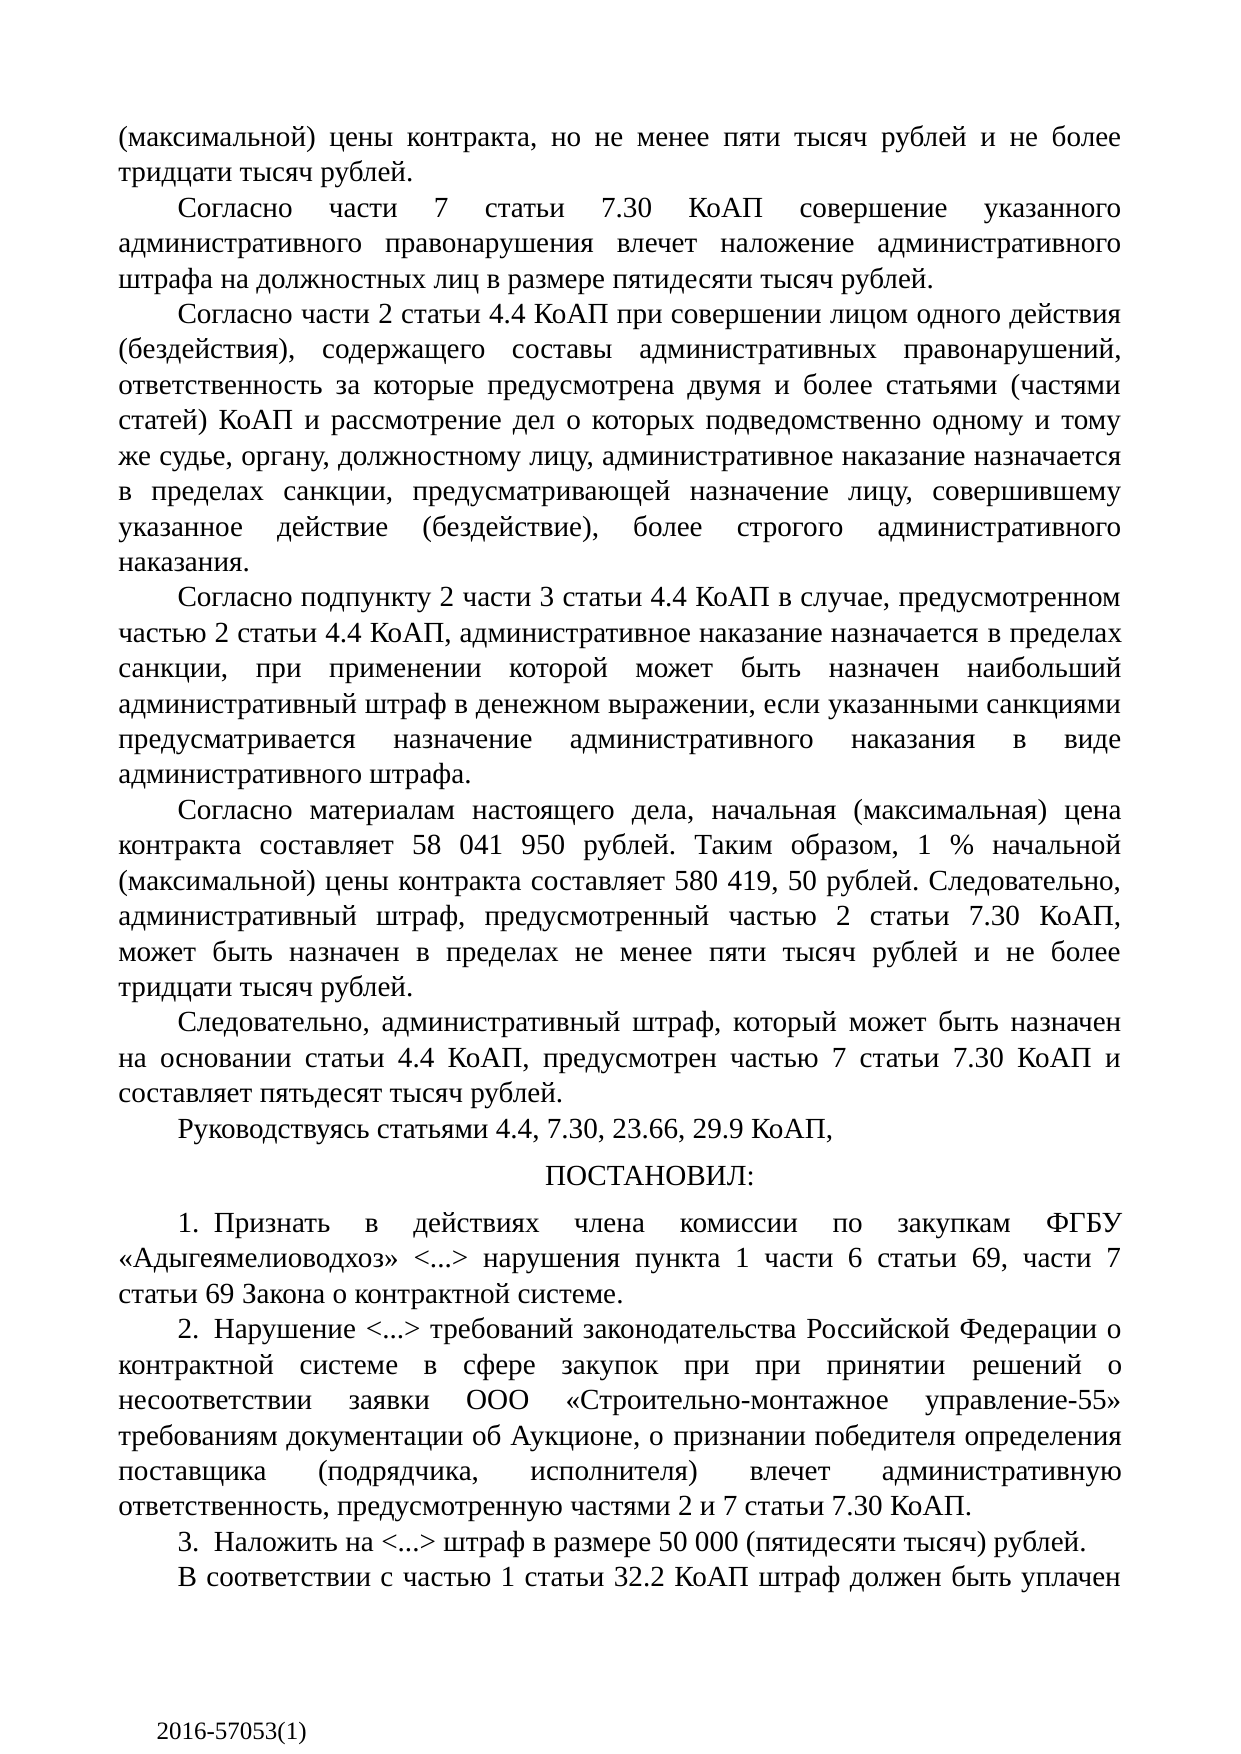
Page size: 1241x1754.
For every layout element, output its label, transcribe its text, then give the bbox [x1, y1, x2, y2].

text Согласно подпункту 2 части 3 статьи 4.4 КоАП в случае, предусмотренном частью 2 статьи 4.4 КоАП, административное наказание назначается в пределах санкции, при применении которой может быть назначен наибольший административный штраф в денежном выражении, если указанными санкциями предусматривается назначение административного наказания в виде административного штрафа. [118, 578, 1122, 791]
list Нарушение <...> требований законодательства Российской Федерации о контрактной системе в сфере закупок при при принятии решений о несоответствии заявки ООО «Строительно-монтажное управление-55» требованиям документации об Аукционе, о признании победителя определения поставщика (подрядчика, исполнителя) влечет административную ответственность, предусмотренную частями 2 и 7 статьи 7.30 КоАП. [118, 1310, 1122, 1523]
text Следовательно, административный штраф, который может быть назначен на основании статьи 4.4 КоАП, предусмотрен частью 7 статьи 7.30 КоАП и составляет пятьдесят тысяч рублей. [118, 1003, 1122, 1110]
text ПОСТАНОВИЛ: [118, 1157, 1122, 1192]
text В соответствии с частью 1 статьи 32.2 КоАП штраф должен быть уплачен [118, 1558, 1122, 1594]
text (максимальной) цены контракта, но не менее пяти тысяч рублей и не более тридцати тысяч рублей. [118, 118, 1122, 189]
text Согласно материалам настоящего дела, начальная (максимальная) цена контракта составляет 58 041 950 рублей. Таким образом, 1 % начальной (максимальной) цены контракта составляет 580 419, 50 рублей. Следовательно, административный штраф, предусмотренный частью 2 статьи 7.30 КоАП, может быть назначен в пределах не менее пяти тысяч рублей и не более тридцати тысяч рублей. [118, 791, 1122, 1003]
list Наложить на <...> штраф в размере 50 000 (пятидесяти тысяч) рублей. [118, 1523, 1122, 1558]
text Руководствуясь статьями 4.4, 7.30, 23.66, 29.9 КоАП, [118, 1110, 1122, 1145]
text Согласно части 7 статьи 7.30 КоАП совершение указанного административного правонарушения влечет наложение административного штрафа на должностных лиц в размере пятидесяти тысяч рублей. [118, 189, 1122, 295]
list Признать в действиях члена комиссии по закупкам ФГБУ «Адыгеямелиоводхоз» <...> нарушения пункта 1 части 6 статьи 69, части 7 статьи 69 Закона о контрактной системе. [118, 1204, 1122, 1310]
text Согласно части 2 статьи 4.4 КоАП при совершении лицом одного действия (бездействия), содержащего составы административных правонарушений, ответственность за которые предусмотрена двумя и более статьями (частями статей) КоАП и рассмотрение дел о которых подведомственно одному и тому же судье, органу, должностному лицу, административное наказание назначается в пределах санкции, предусматривающей назначение лицу, совершившему указанное действие (бездействие), более строгого административного наказания. [118, 295, 1122, 578]
